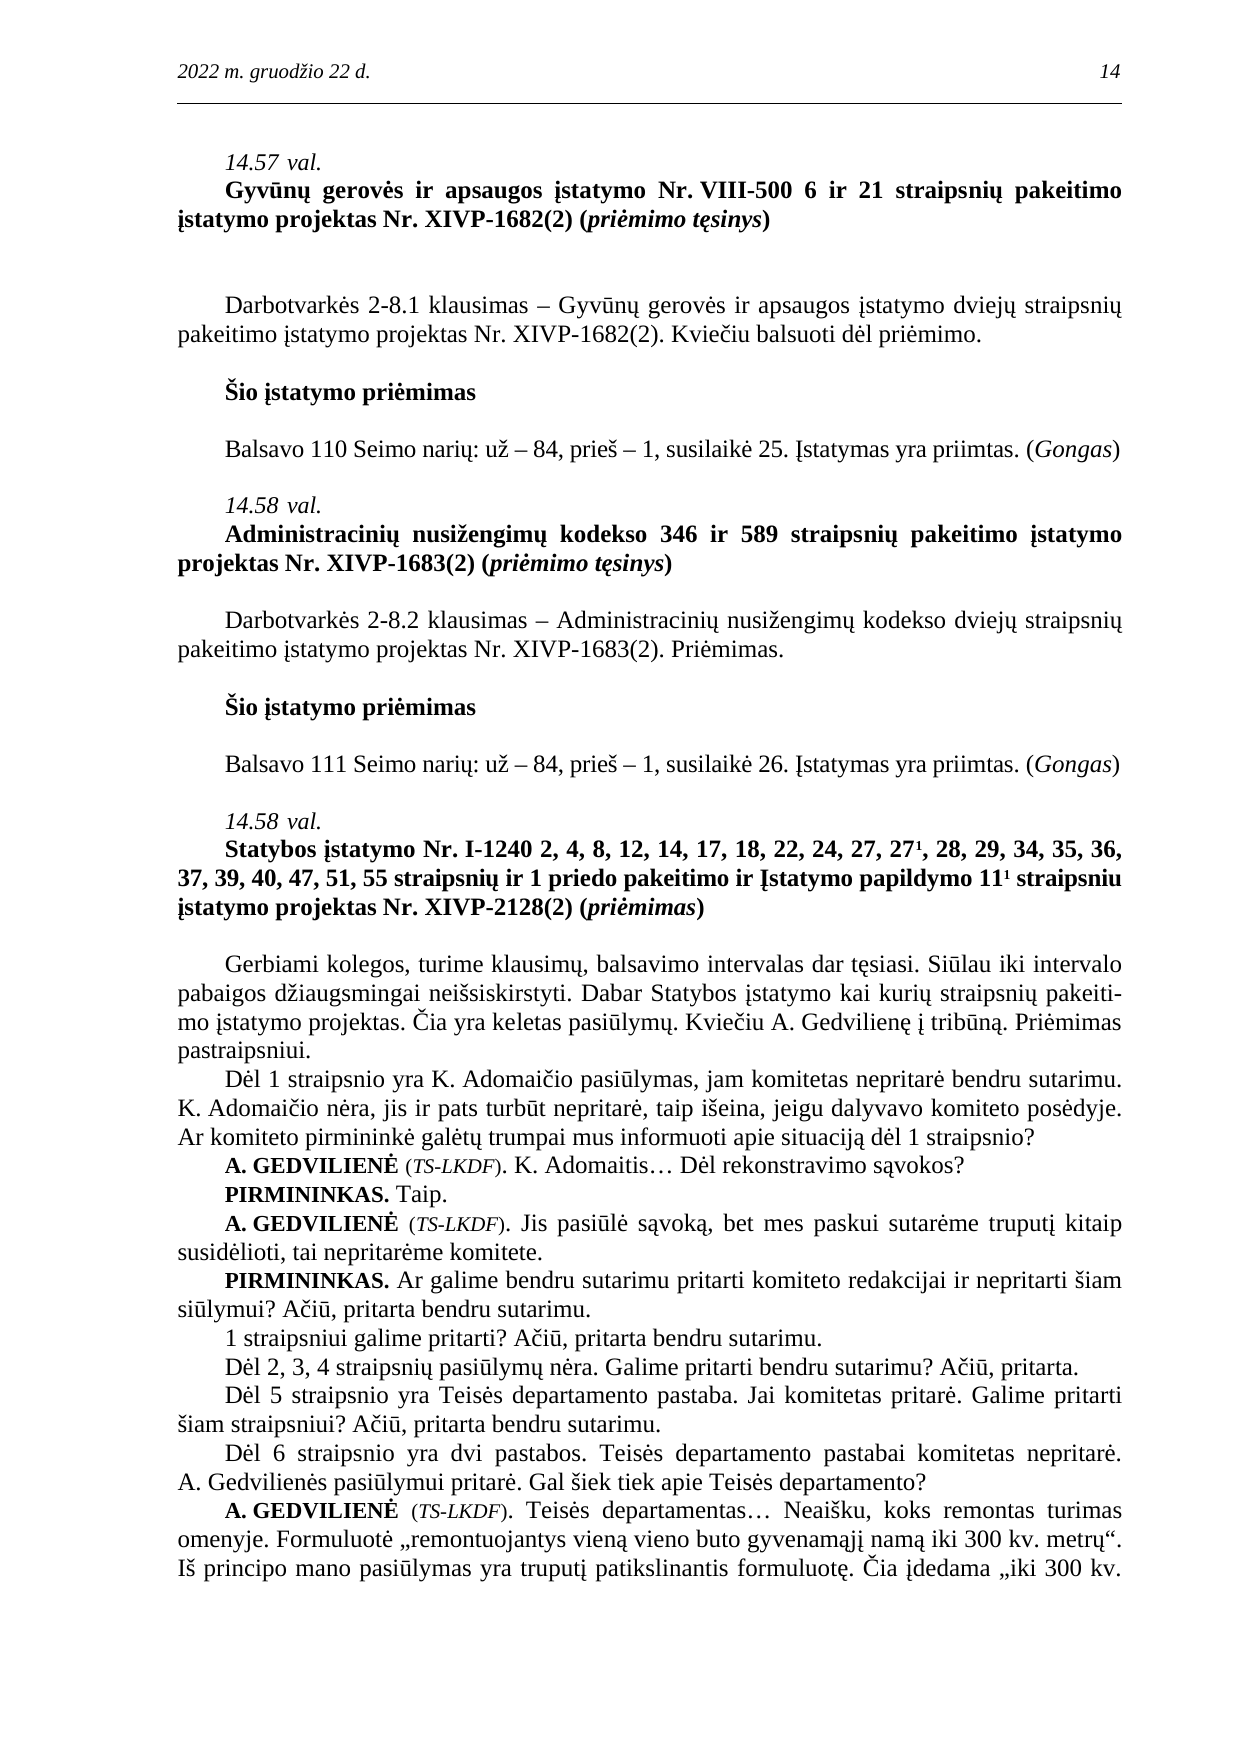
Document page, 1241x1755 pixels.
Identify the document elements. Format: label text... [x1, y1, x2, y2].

text Ger­bia­mi ko­le­gos, tu­ri­me klau­si­mų, bal­sa­vi­mo in­ter­va­las dar tę­sia­si. Siū­lau iki in­ter­va­lo pa­bai­gos džiaugs­min­gai neiš­si­skirs­ty­ti. Da­bar Sta­ty­bos įsta­ty­mo kai ku­rių straips­nių pa­kei­ti­mo įsta­ty­mo pro­jek­tas. Čia yra ke­le­tas pa­siū­ly­mų. Kvie­čiu A. Ged­vi­lie­nę į tri­bū­ną. Pri­ėmi­mas pa­straips­niui. [177, 949, 1122, 1064]
text Bal­sa­vo 110 Sei­mo na­rių: už – 84, prieš – 1, su­si­lai­kė 25. Įsta­ty­mas yra pri­im­tas. (Gon­gas) [177, 434, 1122, 463]
text A. GEDVILIENĖ (TS-LKDF). Tei­sės de­par­ta­men­tas… Ne­aiš­ku, koks re­mon­tas tu­ri­mas ome­ny­je. For­mu­luo­tė „re­mon­tuo­jan­tys vie­ną vie­no bu­to gy­ve­na­mą­jį na­mą iki 300 kv. met­rų“. Iš prin­ci­po ma­no pa­siū­ly­mas yra tru­pu­tį pa­tiks­li­nan­tis for­mu­luo­tę. Čia įde­da­ma „iki 300 kv. [177, 1496, 1122, 1582]
text Šio įsta­ty­mo pri­ėmi­mas [177, 377, 1122, 405]
text Dėl 2, 3, 4 straips­nių pa­siū­ly­mų nė­ra. Ga­li­me pri­tar­ti ben­dru su­ta­ri­mu? Ačiū, pri­tar­ta. [177, 1352, 1122, 1381]
text A. GEDVILIENĖ (TS-LKDF). Jis pa­siū­lė są­vo­ką, bet mes pas­kui su­ta­rė­me tru­pu­tį ki­taip su­si­dė­lio­ti, tai ne­pri­ta­rė­me ko­mi­te­te. [177, 1208, 1122, 1266]
text Dar­bo­tvarkės 2-8.1 klau­si­mas – Gy­vū­nų ge­ro­vės ir ap­sau­gos įsta­ty­mo dvie­jų straips­nių pa­kei­ti­mo įsta­ty­mo pro­jek­tas Nr. XIVP-1682(2). Kvie­čiu bal­suo­ti dėl pri­ėmi­mo. [177, 290, 1122, 348]
text 1 straips­niui ga­li­me pri­tar­ti? Ačiū, pri­tar­ta ben­dru su­ta­ri­mu. [177, 1323, 1122, 1352]
text Šio įsta­ty­mo pri­ėmi­mas [177, 692, 1122, 720]
text PIRMININKAS. Ar ga­li­me ben­dru su­ta­ri­mu pri­tar­ti ko­mi­te­to re­dak­ci­jai ir ne­pri­tar­ti šiam siū­ly­mui? Ačiū, pri­tar­ta ben­dru su­ta­ri­mu. [177, 1266, 1122, 1323]
text Bal­sa­vo 111 Sei­mo na­rių: už – 84, prieš – 1, su­si­lai­kė 26. Įsta­ty­mas yra pri­im­tas. (Gon­gas) [177, 749, 1122, 778]
text Dėl 6 straips­nio yra dvi pa­sta­bos. Tei­sės de­par­ta­men­to pa­sta­bai ko­mi­te­tas ne­pri­ta­rė. A. Ged­vi­lie­nės pa­siū­ly­mui pri­ta­rė. Gal šiek tiek apie Tei­sės de­par­ta­men­to? [177, 1438, 1122, 1496]
text Ad­mi­nist­ra­ci­nių nu­si­žen­gi­mų ko­dek­so 346 ir 589 straips­nių pa­kei­ti­mo įsta­ty­mo pro­jek­tas Nr. XIVP-1683(2) (pri­ėmi­mo tę­si­nys) [177, 519, 1122, 577]
text 14.58 val. [224, 807, 1122, 834]
text A. GEDVILIENĖ (TS-LKDF). K. Ado­mai­tis… Dėl re­konst­ra­vi­mo są­vo­kos? [177, 1151, 1122, 1179]
text Gy­vū­nų ge­ro­vės ir ap­sau­gos įsta­ty­mo Nr. VIII-500 6 ir 21 straips­nių pa­kei­ti­mo įstaty­mo pro­jek­tas Nr. XIVP-1682(2) (pri­ėmi­mo tę­si­nys) [177, 175, 1122, 233]
text Dėl 1 straips­nio yra K. Ado­mai­čio pa­siū­ly­mas, jam ko­mi­te­tas ne­pri­ta­rė ben­dru su­ta­ri­mu. K. Ado­mai­čio nė­ra, jis ir pats tur­būt ne­pri­ta­rė, taip iš­ei­na, jei­gu da­ly­va­vo ko­mi­te­to po­sė­dy­je. Ar ko­mi­te­to pir­mi­nin­kė ga­lė­tų trum­pai mus in­for­muo­ti apie si­tu­a­ci­ją dėl 1 straips­nio? [177, 1064, 1122, 1151]
text Sta­ty­bos įsta­ty­mo Nr. I-1240 2, 4, 8, 12, 14, 17, 18, 22, 24, 27, 271, 28, 29, 34, 35, 36, 37, 39, 40, 47, 51, 55 straips­nių ir 1 prie­do pa­kei­ti­mo ir Įsta­ty­mo pa­pil­dy­mo 111 straips­niu įsta­ty­mo pro­jek­tas Nr. XIVP-2128(2) (pri­ėmi­mas) [177, 834, 1122, 921]
text Dėl 5 straips­nio yra Tei­sės de­par­ta­men­to pa­sta­ba. Jai ko­mi­te­tas pri­ta­rė. Ga­li­me pri­tar­ti šiam straips­niui? Ačiū, pri­tar­ta ben­dru su­ta­ri­mu. [177, 1381, 1122, 1438]
text PIRMININKAS. Taip. [177, 1179, 1122, 1208]
text Dar­bo­tvarkės 2-8.2 klau­si­mas – Ad­mi­nist­ra­ci­nių nu­si­žen­gi­mų ko­dek­so dvie­jų straips­nių pa­kei­ti­mo įsta­ty­mo pro­jek­tas Nr. XIVP-1683(2). Pri­ėmi­mas. [177, 605, 1122, 663]
text 14.58 val. [224, 492, 1122, 519]
text 14.57 val. [224, 148, 1122, 175]
